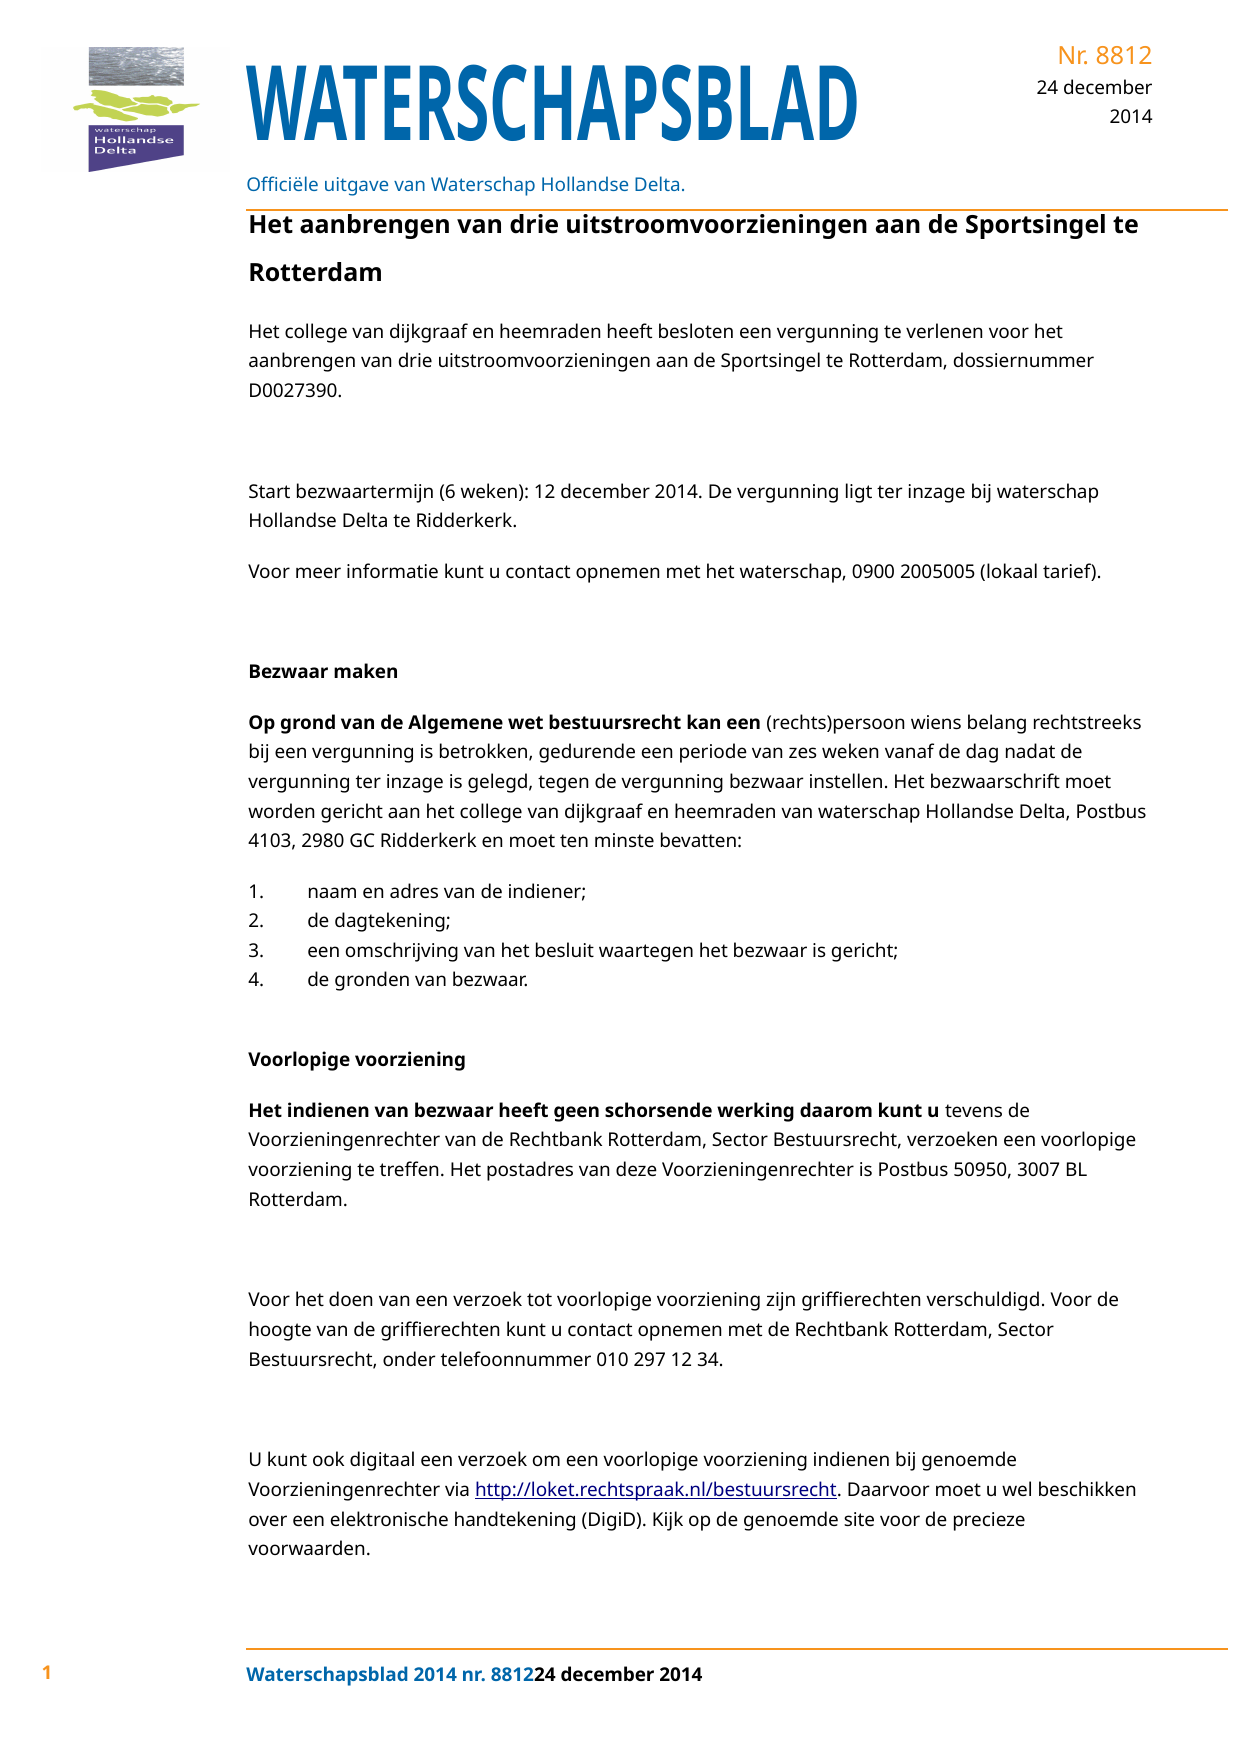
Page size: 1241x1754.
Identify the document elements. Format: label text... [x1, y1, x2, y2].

text Bezwaar maken [248, 659, 1152, 684]
text Het indienen van bezwaar heeft geen schorsende werking daarom kunt u tevens de Voorzieningenrechter van de Rechtbank Rotterdam, Sector Bestuursrecht, verzoeken een voorlopige voorziening te treffen. Het postadres van deze Voorzieningenrechter is Postbus 50950, 3007 BL Rotterdam. [248, 1097, 1152, 1212]
list de dagtekening; [248, 907, 1152, 933]
list een omschrijving van het besluit waartegen het bezwaar is gericht; [248, 937, 1152, 963]
list naam en adres van de indiener; [248, 878, 1152, 904]
text Het college van dijkgraaf en heemraden heeft besloten een vergunning te verlenen voor het aanbrengen van drie uitstroomvoorzieningen aan de Sportsingel te Rotterdam, dossiernummer D0027390. [248, 318, 1152, 403]
text Start bezwaartermijn (6 weken): 12 december 2014. De vergunning ligt ter inzage bij waterschap Hollandse Delta te Ridderkerk. [248, 478, 1152, 533]
picture [41, 47, 231, 172]
text Voorlopige voorziening [248, 1047, 1152, 1072]
list de gronden van bezwaar. [248, 967, 1152, 992]
text U kunt ook digitaal een verzoek om een voorlopige voorziening indienen bij genoemde Voorzieningenrechter via http://loket.rechtspraak.nl/bestuursrecht. Daarvoor moet u wel beschikken over een elektronische handtekening (DigiD). Kijk op de genoemde site voor de precieze voorwaarden. [248, 1447, 1152, 1561]
text Voor het doen van een verzoek tot voorlopige voorziening zijn griffierechten verschuldigd. Voor de hoogte van de griffierechten kunt u contact opnemen met de Rechtbank Rotterdam, Sector Bestuursrecht, onder telefoonnummer 010 297 12 34. [248, 1287, 1152, 1372]
text Het aanbrengen van drie uitstroomvoorzieningen aan de Sportsingel te Rotterdam [248, 211, 1152, 288]
text Voor meer informatie kunt u contact opnemen met het waterschap, 0900 2005005 (lokaal tarief). [248, 558, 1152, 584]
text Op grond van de Algemene wet bestuursrecht kan een (rechts)persoon wiens belang rechtstreeks bij een vergunning is betrokken, gedurende een periode van zes weken vanaf de dag nadat de vergunning ter inzage is gelegd, tegen de vergunning bezwaar instellen. Het bezwaarschrift moet worden gericht aan het college van dijkgraaf en heemraden van waterschap Hollandse Delta, Postbus 4103, 2980 GC Ridderkerk en moet ten minste bevatten: [248, 709, 1152, 853]
